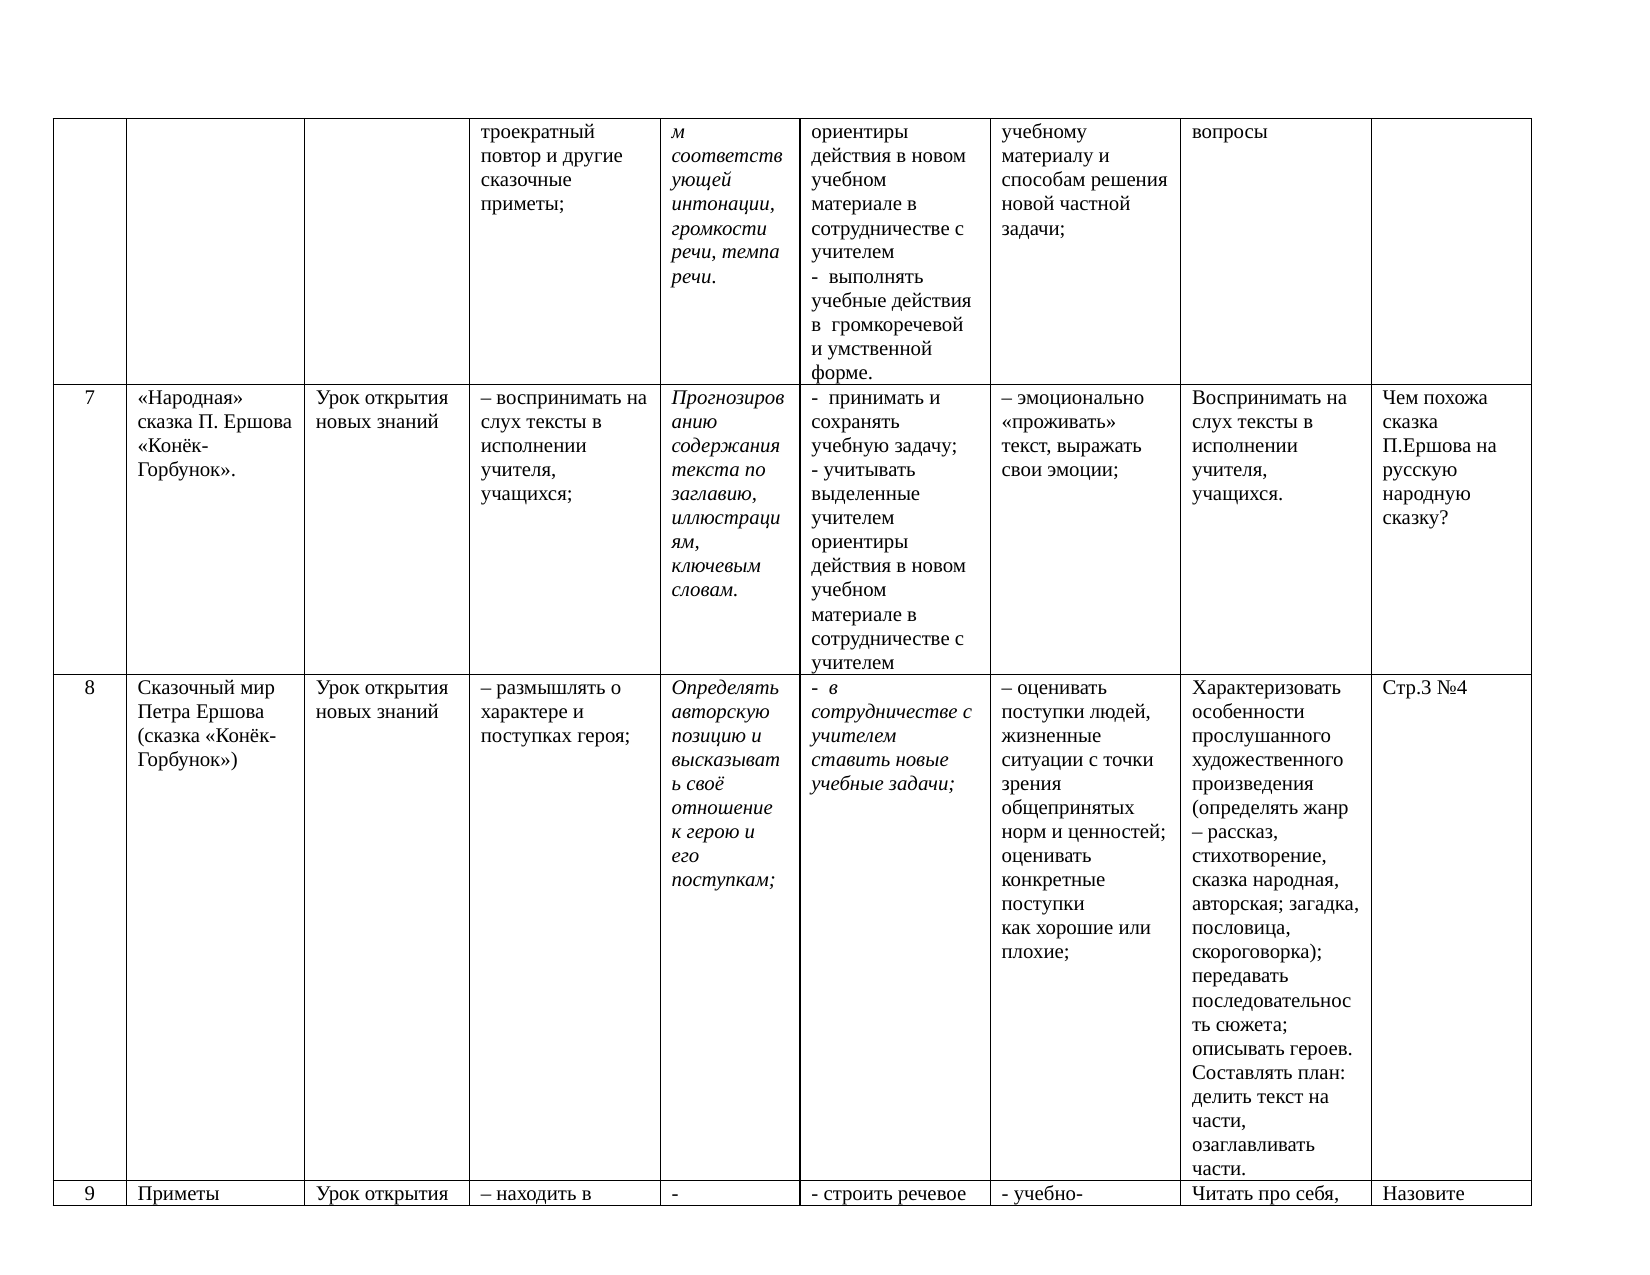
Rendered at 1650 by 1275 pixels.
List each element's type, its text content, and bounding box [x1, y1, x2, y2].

table_cell – находить в [470, 1181, 660, 1205]
table_cell 9 [54, 1181, 126, 1205]
table_cell Определять авторскую позицию и высказывать своё отношение к герою и его поступкам; [661, 675, 799, 1180]
table_cell [54, 119, 126, 384]
table_cell [1372, 119, 1531, 384]
table_cell м соответствующей интонации, громкости речи, темпа речи. [661, 119, 799, 384]
table_cell Читать про себя, [1181, 1181, 1371, 1205]
table_cell - строить речевое [801, 1181, 990, 1205]
table_cell Сказочный мир Петра Ершова (сказка «Конёк-Горбунок») [127, 675, 304, 1180]
table_cell – размышлять о характере и поступках героя; [470, 675, 660, 1180]
table_cell вопросы [1181, 119, 1371, 384]
table_cell – оценивать поступки людей, жизненные ситуации с точки зрения общепринятых норм и ценностей; оценивать конкретные поступки как хорошие или плохие; [991, 675, 1180, 1180]
table_cell Назовите [1372, 1181, 1531, 1205]
table_cell Характеризовать особенности прослушанного художественного произведения (определять жанр – рассказ, стихотворение, сказка народная, авторская; загадка, пословица, скороговорка); передавать последовательность сюжета; описывать героев. Составлять план: делить текст на части, озаглавливать части. [1181, 675, 1371, 1180]
table_cell 7 [54, 385, 126, 674]
table_cell ориентиры действия в новом учебном материале в сотрудничестве с учителем - выполнять учебные действия в громкоречевой и умственной форме. [801, 119, 990, 384]
table_cell троекратный повтор и другие сказочные приметы; [470, 119, 660, 384]
table_cell [305, 119, 469, 384]
table_cell [661, 1181, 799, 1205]
table_cell – воспринимать на слух тексты в исполнении учителя, учащихся; [470, 385, 660, 674]
table_cell [127, 119, 304, 384]
table_cell Прогнозированию содержания текста по заглавию, иллюстрациям, ключевым словам. [661, 385, 799, 674]
table_cell Урок открытия новых знаний [305, 385, 469, 674]
table_cell Воспринимать на слух тексты в исполнении учителя, учащихся. [1181, 385, 1371, 674]
table_cell - учебно- [991, 1181, 1180, 1205]
table_cell Урок открытия новых знаний [305, 675, 469, 1180]
table_cell Приметы [127, 1181, 304, 1205]
table_cell - принимать и сохранять учебную задачу; - учитывать выделенные учителем ориентиры действия в новом учебном материале в сотрудничестве с учителем [801, 385, 990, 674]
table_cell Чем похожа сказка П.Ершова на русскую народную сказку? [1372, 385, 1531, 674]
table_cell учебному материалу и способам решения новой частной задачи; [991, 119, 1180, 384]
table_cell – эмоционально «проживать» текст, выражать свои эмоции; [991, 385, 1180, 674]
table_cell - в сотрудничестве с учителем ставить новые учебные задачи; [801, 675, 990, 1180]
table_cell «Народная» сказка П. Ершова «Конёк-Горбунок». [127, 385, 304, 674]
table_cell Стр.3 №4 [1372, 675, 1531, 1180]
table_cell Урок открытия [305, 1181, 469, 1205]
table_cell 8 [54, 675, 126, 1180]
